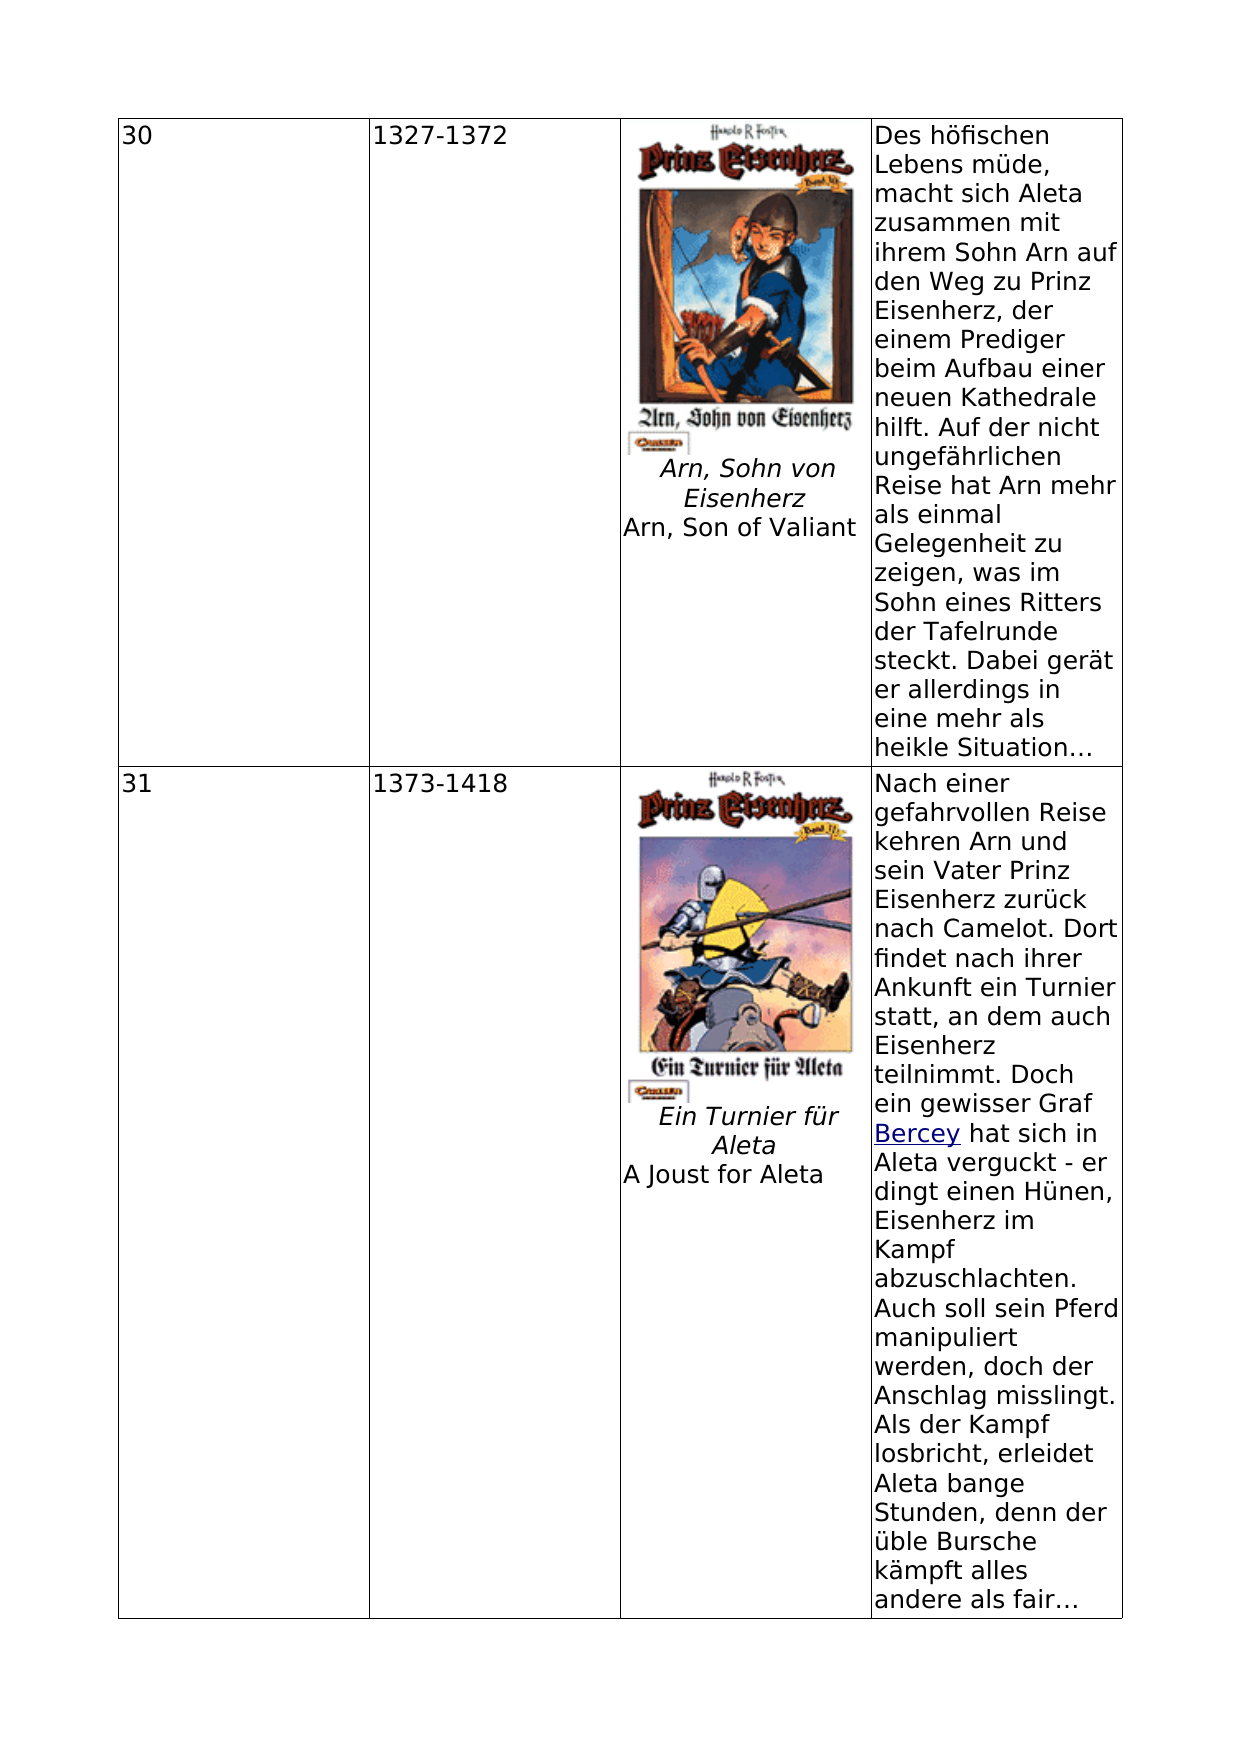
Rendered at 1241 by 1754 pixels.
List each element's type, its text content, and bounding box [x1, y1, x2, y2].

picture [622, 121, 869, 455]
table_cell A Joust for Aleta [621, 767, 871, 1617]
table_cell 31 [119, 767, 369, 1617]
table_cell Arn, Son of Valiant [621, 119, 871, 766]
table_cell 1373-1418 [370, 767, 620, 1617]
picture [622, 768, 869, 1103]
table_cell 30 [119, 119, 369, 766]
table_cell Des höfischen Lebens müde, macht sich Aleta zusammen mit ihrem Sohn Arn auf den Weg zu Prinz Eisenherz, der einem Prediger beim Aufbau einer neuen Kathedrale hilft. Auf der nicht ungefährlichen Reise hat Arn mehr als einmal Gelegenheit zu zeigen, was im Sohn eines Ritters der Tafelrunde steckt. Dabei gerät er allerdings in eine mehr als heikle Situation… [872, 119, 1122, 766]
table_cell Nach einer gefahrvollen Reise kehren Arn und sein Vater Prinz Eisenherz zurück nach Camelot. Dort findet nach ihrer Ankunft ein Turnier statt, an dem auch Eisenherz teilnimmt. Doch ein gewisser Graf Bercey hat sich in Aleta verguckt - er dingt einen Hünen, Eisenherz im Kampf abzuschlachten. Auch soll sein Pferd manipuliert werden, doch der Anschlag misslingt. Als der Kampf losbricht, erleidet Aleta bange Stunden, denn der üble Bursche kämpft alles andere als fair… [872, 767, 1122, 1617]
table_cell 1327-1372 [370, 119, 620, 766]
